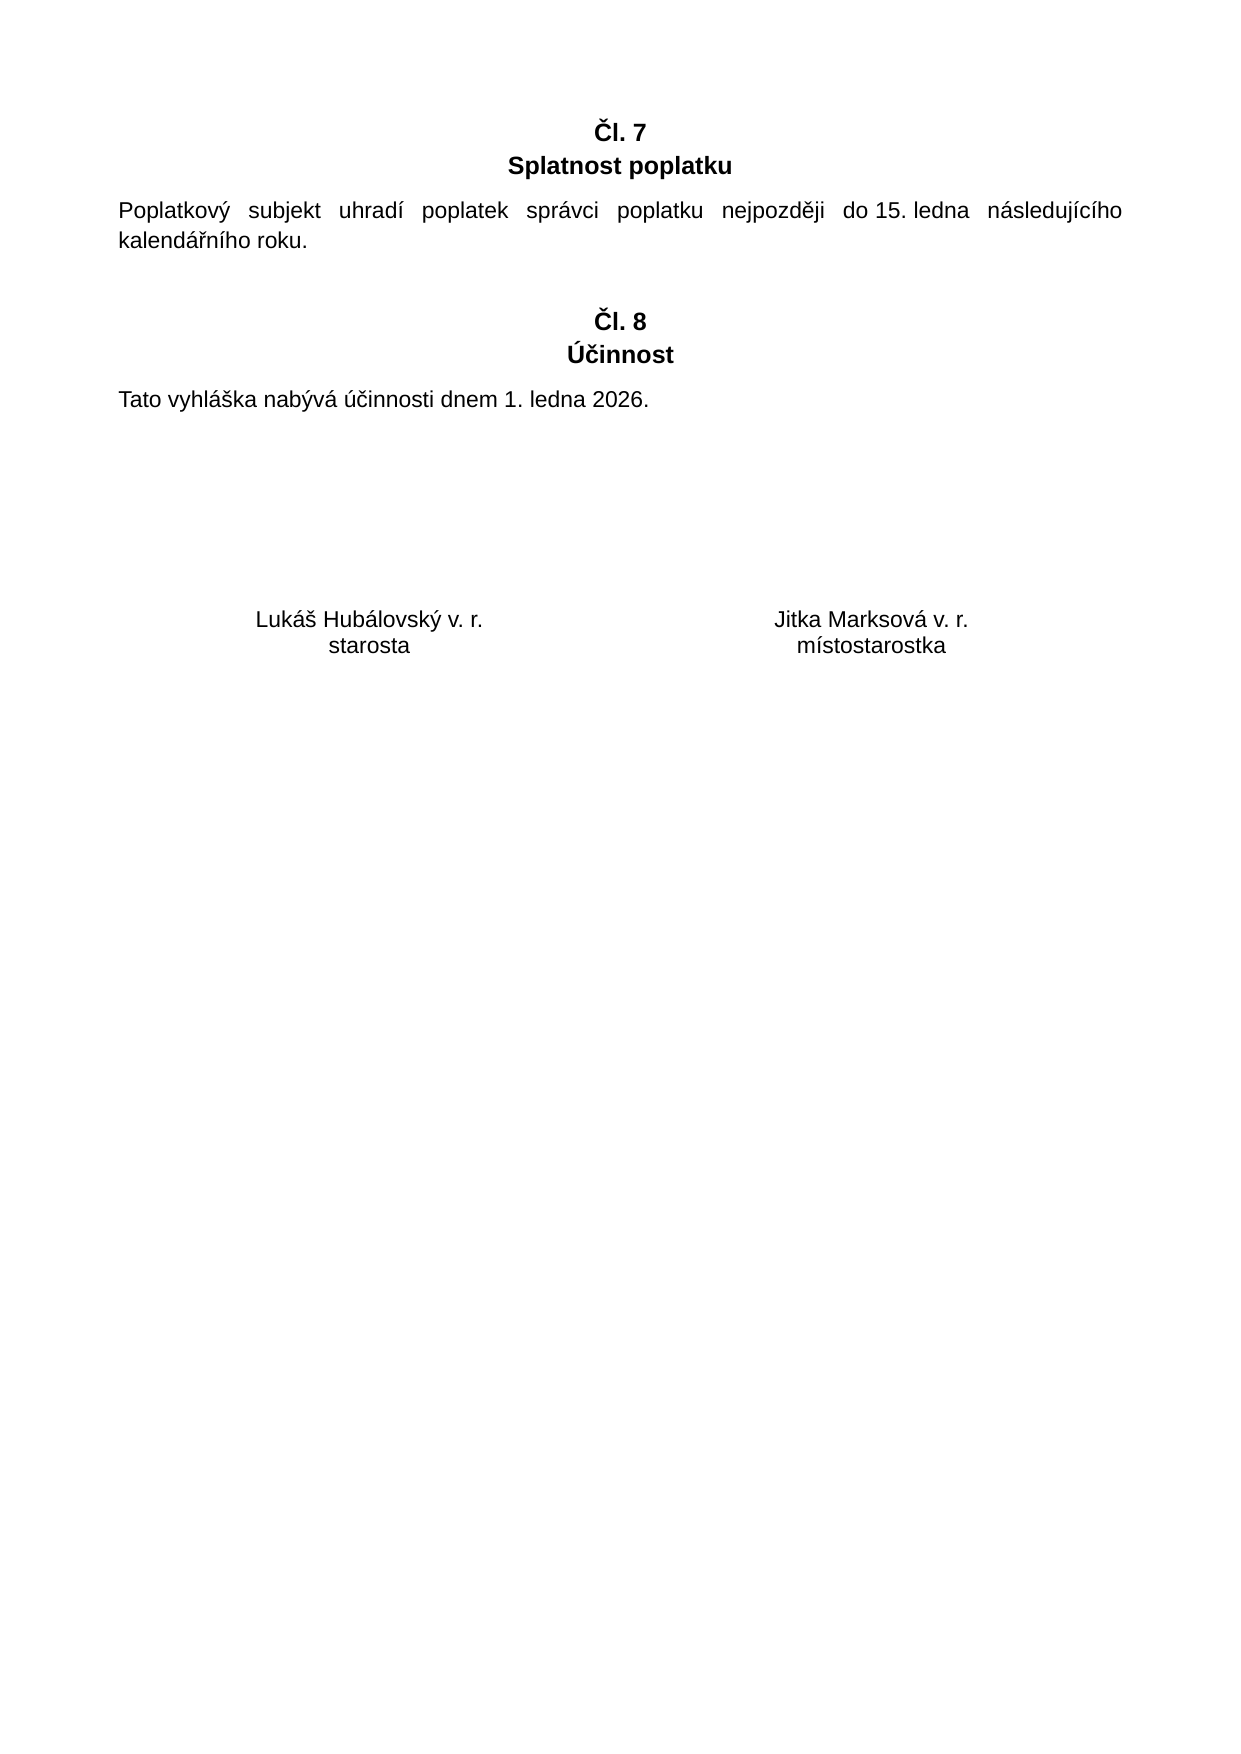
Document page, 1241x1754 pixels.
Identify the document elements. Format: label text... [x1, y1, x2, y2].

table_cell [620, 665, 1122, 783]
text Tato vyhláška nabývá účinnosti dnem 1. ledna 2026. [118, 386, 1122, 412]
subtitle Čl. 7 Splatnost poplatku [118, 118, 1122, 180]
table_header Jitka Marksová v. r. místostarostka [620, 546, 1122, 664]
text Poplatkový subjekt uhradí poplatek správci poplatku nejpozději do 15. ledna následujícího kalendářního roku. [118, 197, 1122, 253]
subtitle Čl. 8 Účinnost [118, 307, 1122, 369]
table_header Lukáš Hubálovský v. r. starosta [118, 546, 620, 664]
table_cell [118, 665, 620, 783]
